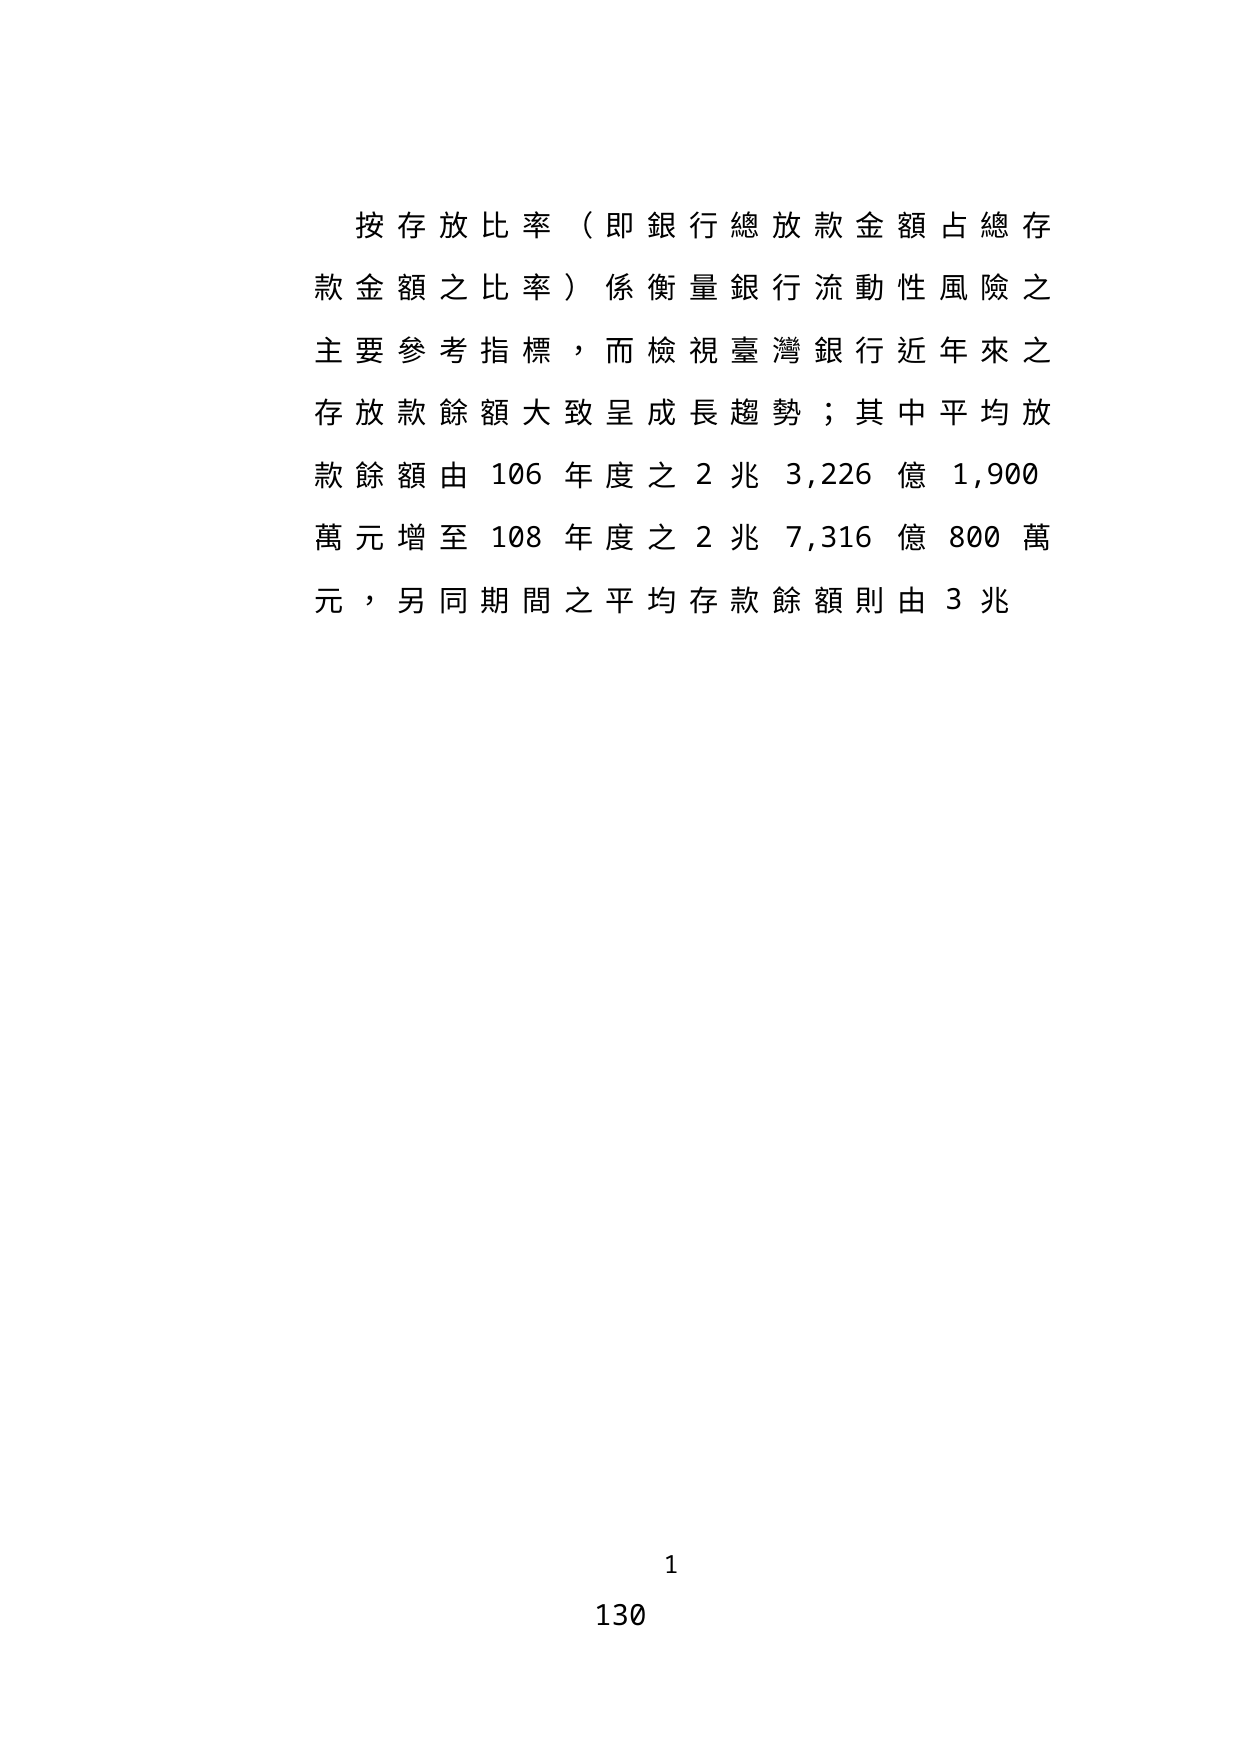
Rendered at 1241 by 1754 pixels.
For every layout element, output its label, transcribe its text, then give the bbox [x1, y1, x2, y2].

text 按存放比率（即銀行總放款金額占總存款金額之比率）係衡量銀行流動性風險之主要參考指標，而檢視臺灣銀行近年來之存放款餘額大致呈成長趨勢；其中平均放款餘額由106年度之2兆3,226億1,900萬元增至108年度之2兆7,316億800萬元，另同期間之平均存款餘額則由3兆9,009億3,400萬元增至3兆9,913億6,800萬元，是以，換算各年度之存放比率由59.54%上升至68.44%；惟與同業相較，仍低於本國銀行同期間之各年度平均存放比率均達73%以上水準(詳表1)。顯示臺灣銀行之平均流動風險雖較同業為低，然另方面，亦表示銀行於吸收存款後之未運用閒置資金亦較多，亟待尋求資金有效運用管道，以創造銀行更高收益。 [271, 182, 1058, 619]
